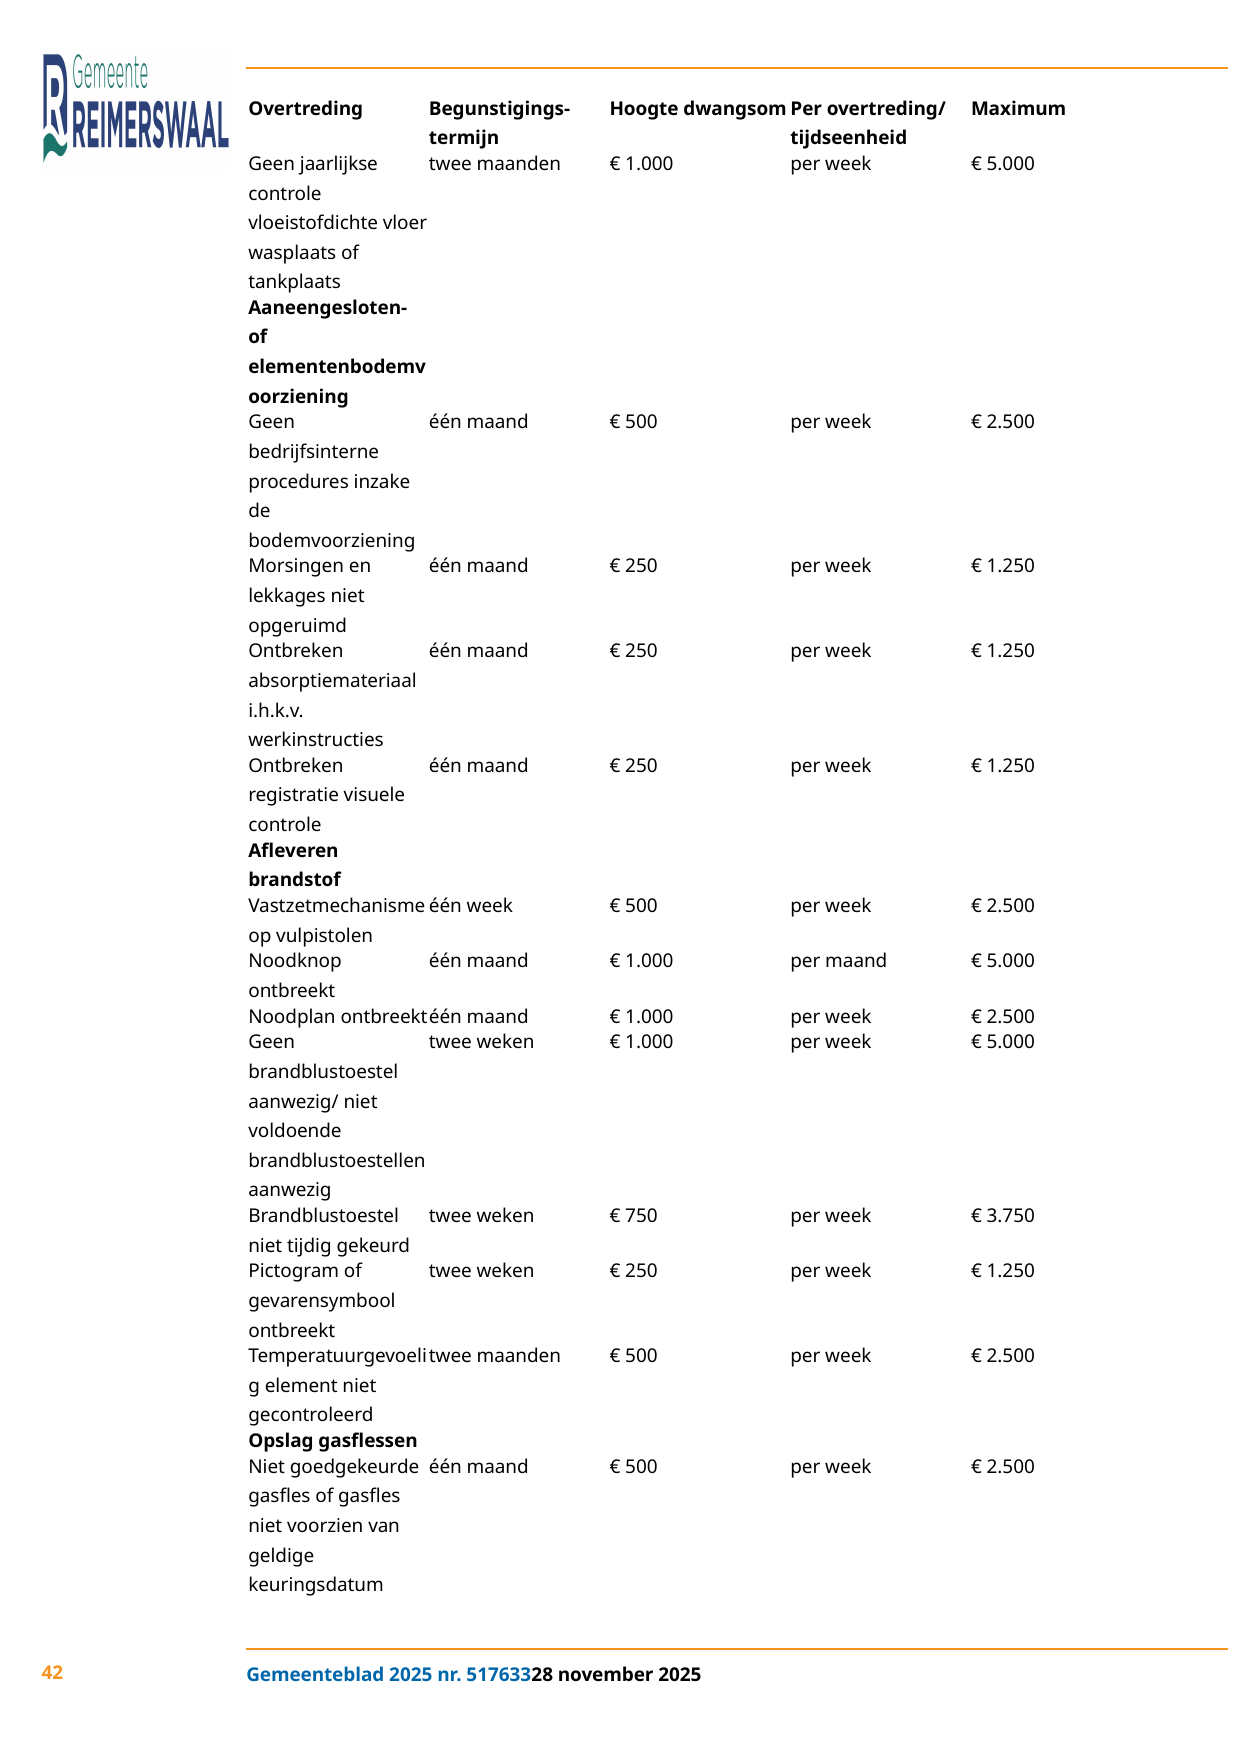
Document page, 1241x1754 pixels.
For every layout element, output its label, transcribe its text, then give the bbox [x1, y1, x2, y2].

table_cell [609, 837, 790, 892]
table_cell € 250 [609, 752, 790, 837]
table_header Maximum [971, 95, 1152, 150]
table_cell € 1.250 [971, 553, 1152, 638]
table_cell Morsingen en lekkages niet opgeruimd [248, 553, 429, 638]
table_cell Noodplan ontbreekt [248, 1003, 429, 1029]
table_cell twee maanden [429, 1343, 609, 1427]
table_cell één maand [429, 638, 609, 752]
table_cell per week [790, 638, 971, 752]
table_cell € 500 [609, 409, 790, 553]
table_cell per week [790, 1343, 971, 1427]
table_cell per week [790, 553, 971, 638]
table_cell € 250 [609, 1258, 790, 1342]
table_cell één maand [429, 409, 609, 553]
table_cell € 2.500 [971, 1453, 1152, 1597]
table_cell € 2.500 [971, 1343, 1152, 1427]
table_cell per week [790, 752, 971, 837]
table_cell € 500 [609, 892, 790, 948]
table_cell € 500 [609, 1453, 790, 1597]
table_cell [971, 837, 1152, 892]
table_cell Noodknop ontbreekt [248, 948, 429, 1003]
table_cell € 1.250 [971, 1258, 1152, 1342]
table_cell [609, 294, 790, 409]
table_cell één maand [429, 1003, 609, 1029]
table_cell € 1.000 [609, 150, 790, 294]
table_cell Vastzetmechanisme op vulpistolen [248, 892, 429, 948]
table_cell € 1.000 [609, 948, 790, 1003]
table_cell per week [790, 1453, 971, 1597]
table_cell één maand [429, 1453, 609, 1597]
table_cell € 5.000 [971, 948, 1152, 1003]
table_cell [971, 1428, 1152, 1453]
table_header Hoogte dwangsom [609, 95, 790, 150]
table_cell [790, 1428, 971, 1453]
table_cell twee maanden [429, 150, 609, 294]
table_cell Ontbreken registratie visuele controle [248, 752, 429, 837]
table_cell Niet goedgekeurde gasfles of gasfles niet voorzien van geldige keuringsdatum [248, 1453, 429, 1597]
table_cell per week [790, 150, 971, 294]
table_cell twee weken [429, 1029, 609, 1202]
table_cell per week [790, 1003, 971, 1029]
table_cell per week [790, 1202, 971, 1258]
table_cell [429, 294, 609, 409]
table_cell één maand [429, 752, 609, 837]
table_cell [429, 837, 609, 892]
table_cell Afleveren brandstof [248, 837, 429, 892]
table_cell [429, 1428, 609, 1453]
table_cell per week [790, 892, 971, 948]
table_cell Brandblustoestel niet tijdig gekeurd [248, 1202, 429, 1258]
table_cell [790, 837, 971, 892]
table_cell Opslag gasflessen [248, 1428, 429, 1453]
table_cell per week [790, 1258, 971, 1342]
table_cell Geen bedrijfsinterne procedures inzake de bodemvoorziening [248, 409, 429, 553]
table_header Overtreding [248, 95, 429, 150]
table_cell € 1.000 [609, 1003, 790, 1029]
table_cell Ontbreken absorptiemateriaal i.h.k.v. werkinstructies [248, 638, 429, 752]
table_cell één maand [429, 948, 609, 1003]
table_cell Pictogram of gevarensymbool ontbreekt [248, 1258, 429, 1342]
table_cell één week [429, 892, 609, 948]
table_cell twee weken [429, 1202, 609, 1258]
table_cell € 3.750 [971, 1202, 1152, 1258]
table_cell [609, 1428, 790, 1453]
table_header Begunstigings-termijn [429, 95, 609, 150]
table_cell Aaneengesloten- of elementenbodemvoorziening [248, 294, 429, 409]
table_cell Geen brandblustoestel aanwezig/ niet voldoende brandblustoestellen aanwezig [248, 1029, 429, 1202]
table_cell € 250 [609, 638, 790, 752]
table_cell één maand [429, 553, 609, 638]
table_cell per maand [790, 948, 971, 1003]
table_cell € 500 [609, 1343, 790, 1427]
table_cell € 2.500 [971, 1003, 1152, 1029]
table_cell € 750 [609, 1202, 790, 1258]
table_cell per week [790, 1029, 971, 1202]
table_cell € 1.250 [971, 638, 1152, 752]
table_cell twee weken [429, 1258, 609, 1342]
table_cell € 5.000 [971, 1029, 1152, 1202]
table_cell € 5.000 [971, 150, 1152, 294]
table_cell € 1.250 [971, 752, 1152, 837]
table_cell € 2.500 [971, 409, 1152, 553]
table_cell Geen jaarlijkse controle vloeistofdichte vloer wasplaats of tankplaats [248, 150, 429, 294]
table_cell per week [790, 409, 971, 553]
table_cell [971, 294, 1152, 409]
table_cell [790, 294, 971, 409]
table_header Per overtreding/ tijdseenheid [790, 95, 971, 150]
picture [41, 47, 231, 172]
table_cell Temperatuurgevoelig element niet gecontroleerd [248, 1343, 429, 1427]
table_cell € 1.000 [609, 1029, 790, 1202]
table_cell € 2.500 [971, 892, 1152, 948]
table_cell € 250 [609, 553, 790, 638]
